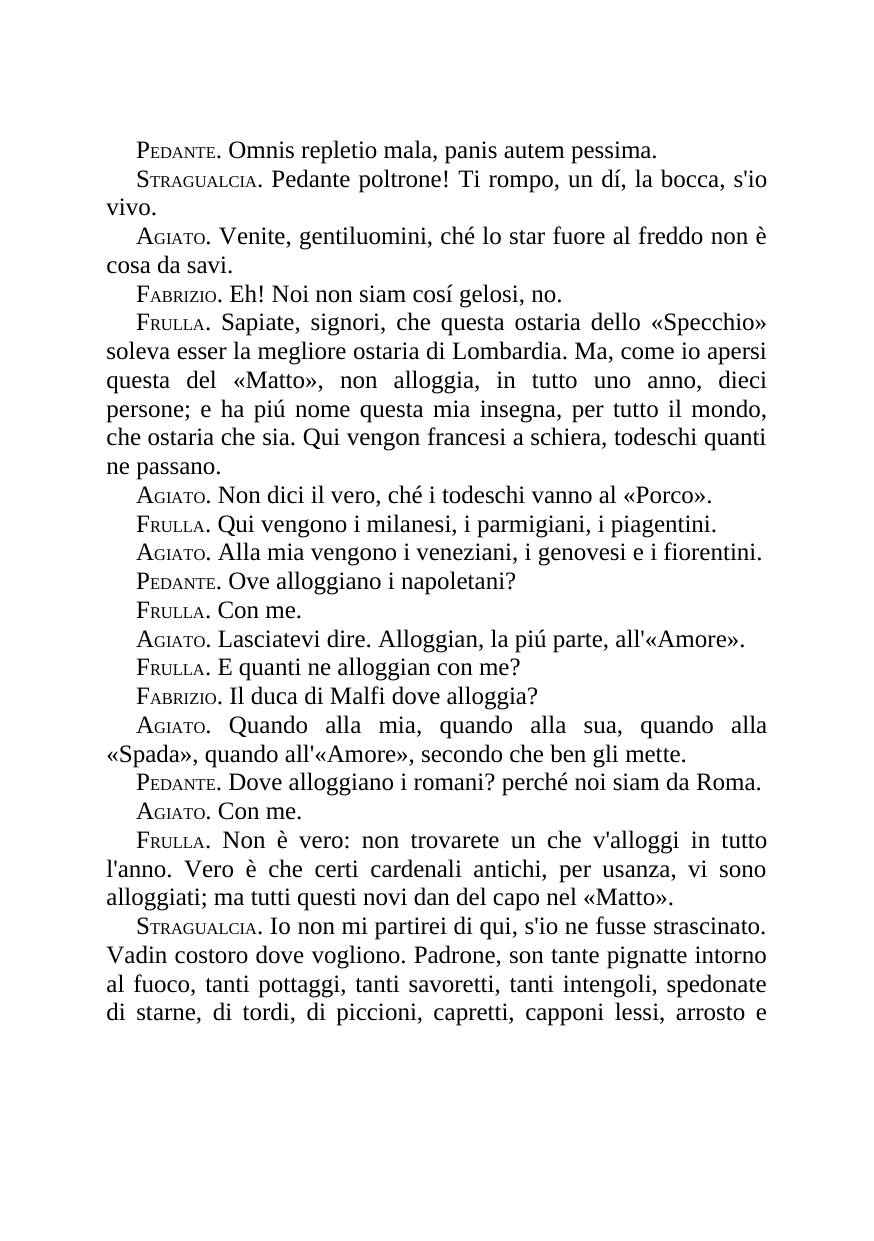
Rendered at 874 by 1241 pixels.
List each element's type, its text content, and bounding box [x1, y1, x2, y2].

text Frulla. E quanti ne alloggian con me? [106, 652, 768, 681]
text Agiato. Con me. [106, 796, 768, 825]
text Pedante. Ove alloggiano i napoletani? [106, 566, 768, 595]
text Stragualcia. Pedante poltrone! Ti rompo, un dí, la bocca, s'io vivo. [106, 164, 768, 221]
text Fabrizio. Il duca di Malfi dove alloggia? [106, 681, 768, 710]
text Frulla. Sapiate, signori, che questa ostaria dello «Specchio» soleva esser la megliore ostaria di Lombardia. Ma, come io apersi questa del «Matto», non alloggia, in tutto uno anno, dieci persone; e ha piú nome questa mia insegna, per tutto il mondo, che ostaria che sia. Qui vengon francesi a schiera, todeschi quanti ne passano. [106, 307, 768, 480]
text Frulla. Non è vero: non trovarete un che v'alloggi in tutto l'anno. Vero è che certi cardenali antichi, per usanza, vi sono alloggiati; ma tutti questi novi dan del capo nel «Matto». [106, 825, 768, 911]
text Frulla. Con me. [106, 595, 768, 624]
text Pedante. Dove alloggiano i romani? perché noi siam da Roma. [106, 767, 768, 796]
text Frulla. Qui vengono i milanesi, i parmigiani, i piagentini. [106, 509, 768, 537]
text Agiato. Non dici il vero, ché i todeschi vanno al «Porco». [106, 480, 768, 509]
text Stragualcia. Io non mi partirei di qui, s'io ne fusse strascinato. Vadin costoro dove vogliono. Padrone, son tante pignatte intorno al fuoco, tanti pottaggi, tanti savoretti, tanti intengoli, spedonate di starne, di tordi, di piccioni, capretti, capponi lessi, arrosto e [106, 911, 768, 1026]
text Agiato. Quando alla mia, quando alla sua, quando alla «Spada», quando all'«Amore», secondo che ben gli mette. [106, 710, 768, 767]
text Agiato. Venite, gentiluomini, ché lo star fuore al freddo non è cosa da savi. [106, 221, 768, 279]
text Agiato. Alla mia vengono i veneziani, i genovesi e i fiorentini. [106, 537, 768, 566]
text Fabrizio. Eh! Noi non siam cosí gelosi, no. [106, 279, 768, 307]
text Agiato. Lasciatevi dire. Alloggian, la piú parte, all'«Amore». [106, 624, 768, 652]
text Pedante. Omnis repletio mala, panis autem pessima. [106, 135, 768, 164]
